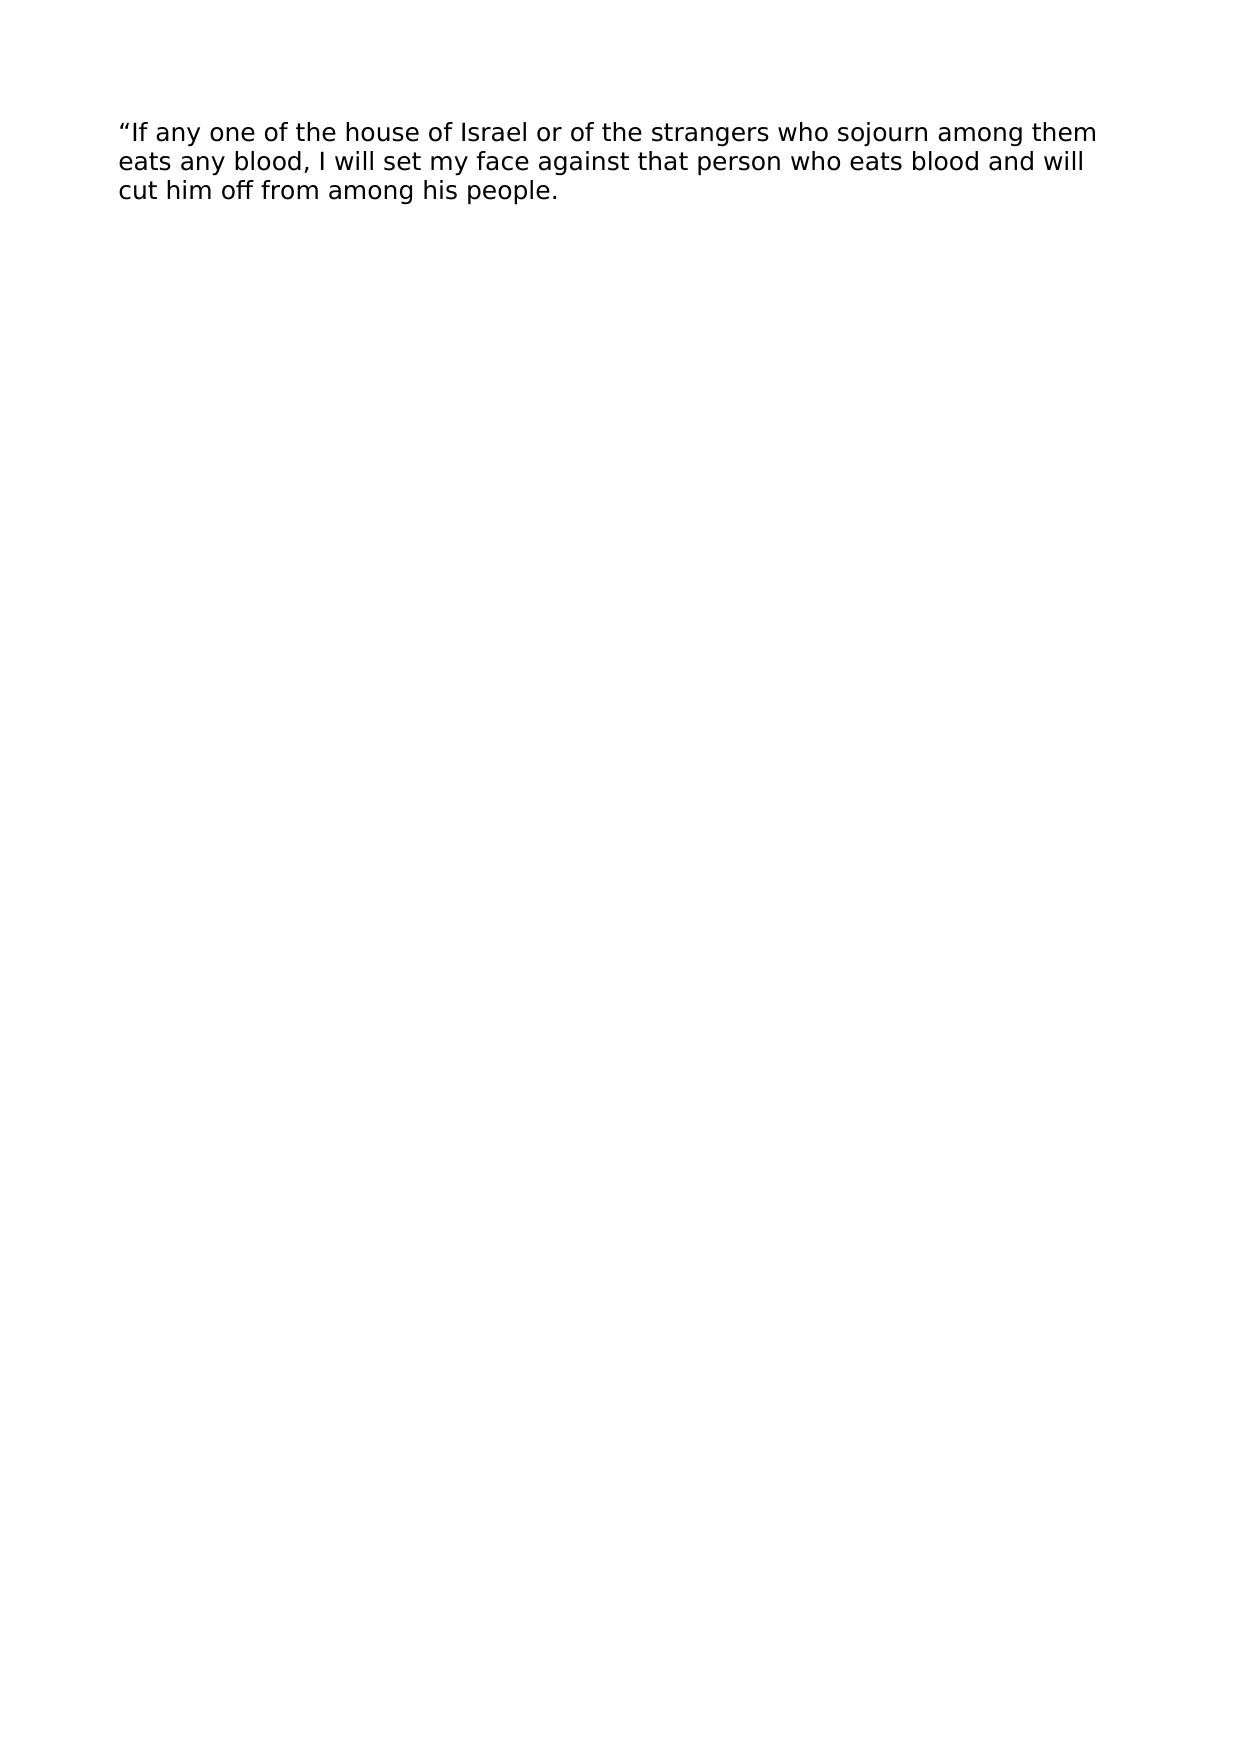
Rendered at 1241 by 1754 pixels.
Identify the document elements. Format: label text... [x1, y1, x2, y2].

text “If any one of the house of Israel or of the strangers who sojourn among them eats any blood, I will set my face against that person who eats blood and will cut him off from among his people. [118, 118, 1122, 206]
